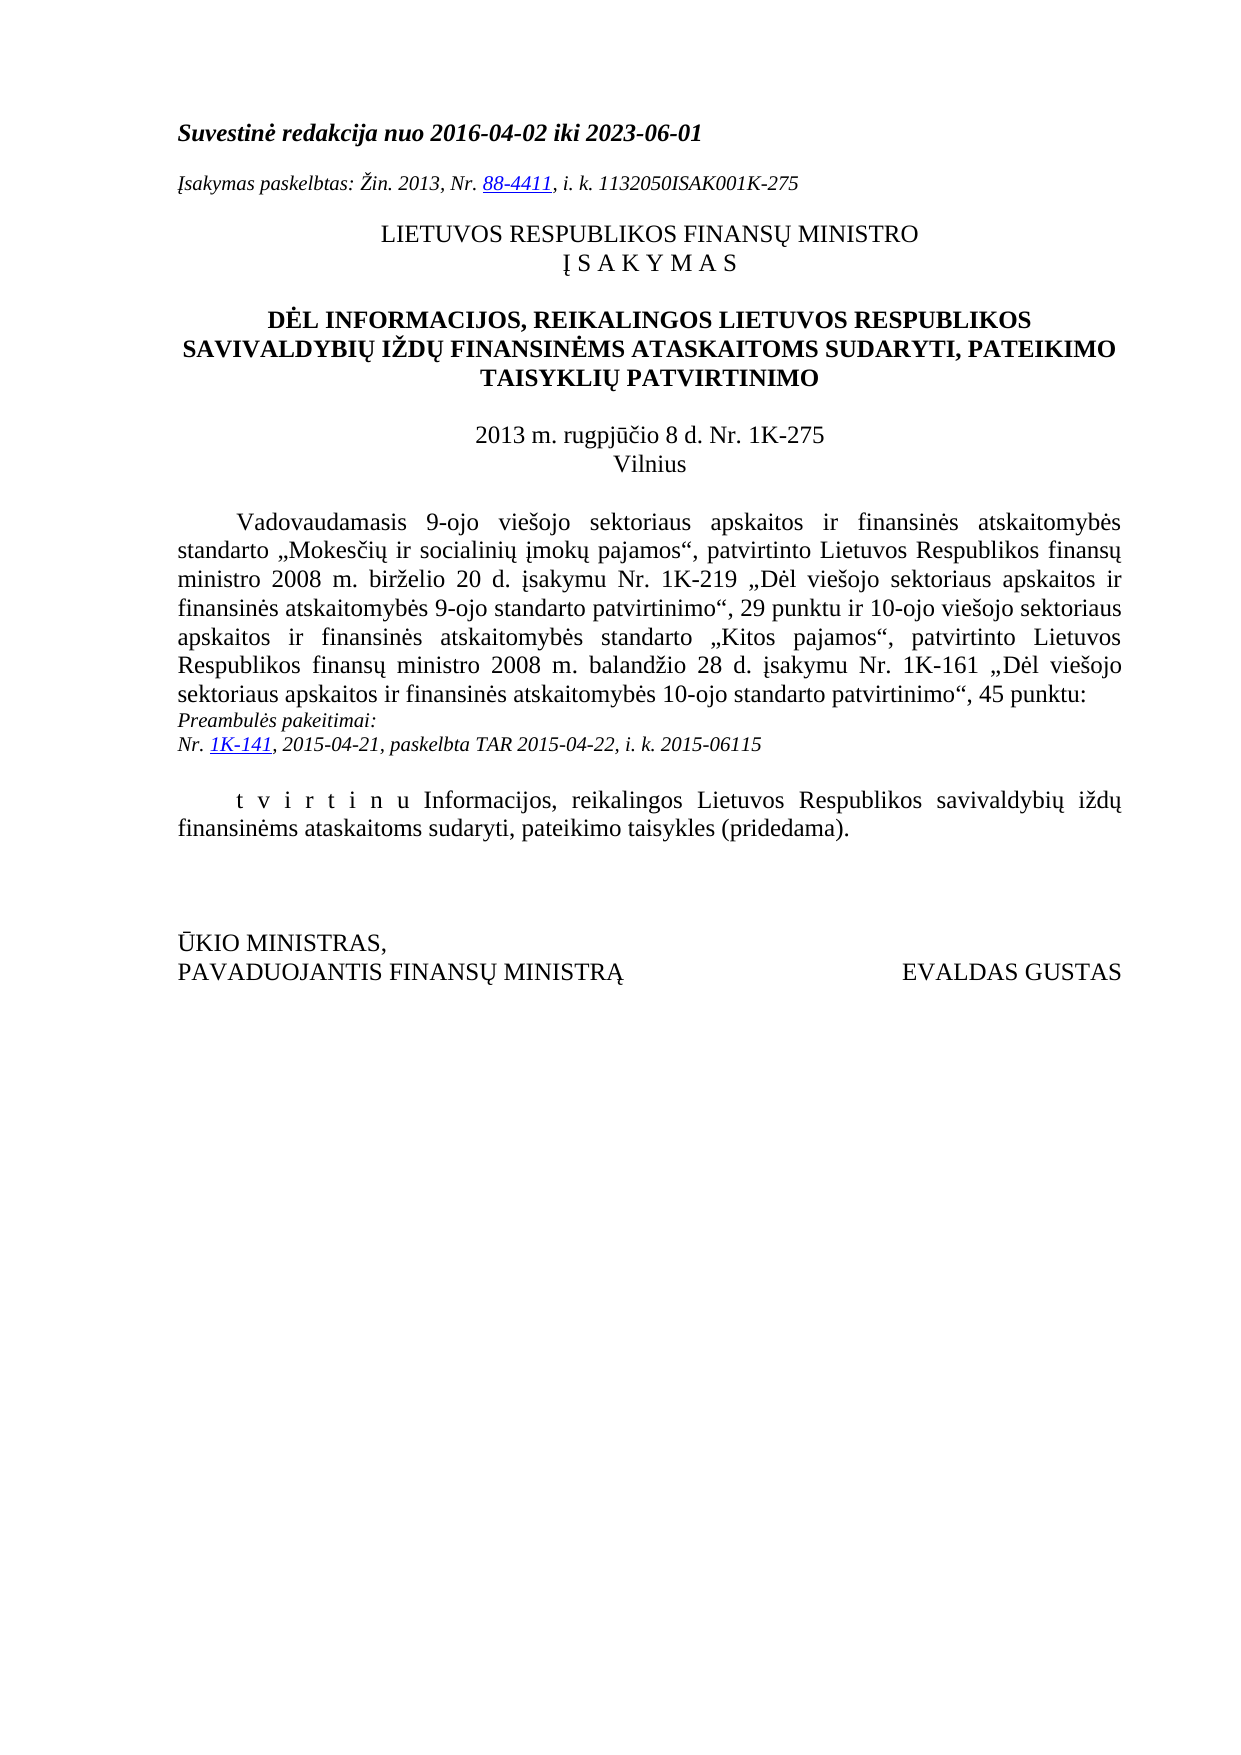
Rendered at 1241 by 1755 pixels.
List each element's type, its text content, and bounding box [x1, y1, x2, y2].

text Vadovaudamasis 9-ojo viešojo sektoriaus apskaitos ir finansinės atskaitomybės standarto „Mokesčių ir socialinių įmokų pajamos“, patvirtinto Lietuvos Respublikos finansų ministro 2008 m. birželio 20 d. įsakymu Nr. 1K-219 „Dėl viešojo sektoriaus apskaitos ir finansinės atskaitomybės 9-ojo standarto patvirtinimo“, 29 punktu ir 10-ojo viešojo sektoriaus apskaitos ir finansinės atskaitomybės standarto „Kitos pajamos“, patvirtinto Lietuvos Respublikos finansų ministro 2008 m. balandžio 28 d. įsakymu Nr. 1K-161 „Dėl viešojo sektoriaus apskaitos ir finansinės atskaitomybės 10-ojo standarto patvirtinimo“, 45 punktu: [177, 507, 1122, 708]
text DĖL INFORMACIJOS, REIKALINGOS LIETUVOS RESPUBLIKOS SAVIVALDYBIŲ IŽDŲ FINANSINĖMS ATASKAITOMS SUDARYTI, PATEIKIMO TAISYKLIŲ PATVIRTINIMO [177, 305, 1122, 392]
text 2013 m. rugpjūčio 8 d. Nr. 1K-275 [177, 420, 1122, 449]
text Preambulės pakeitimai: [177, 708, 1122, 732]
text Ūkio ministras, [177, 928, 1122, 957]
text Į S A K Y M A S [177, 248, 1122, 277]
text Įsakymas paskelbtas: Žin. 2013, Nr. 88-4411, i. k. 1132050ISAK001K-275 [177, 171, 1122, 195]
text Suvestinė redakcija nuo 2016-04-02 iki 2023-06-01 [177, 118, 1122, 147]
text pavaduojantis finansų ministrą Evaldas Gustas [177, 957, 1122, 986]
text Vilnius [177, 449, 1122, 478]
text Nr. 1K-141, 2015-04-21, paskelbta TAR 2015-04-22, i. k. 2015-06115 [177, 732, 1122, 756]
text LIETUVOS RESPUBLIKOS FINANSŲ MINISTRO [177, 219, 1122, 248]
text t v i r t i n u Informacijos, reikalingos Lietuvos Respublikos savivaldybių iždų finansinėms ataskaitoms sudaryti, pateikimo taisykles (pridedama). [177, 785, 1122, 842]
